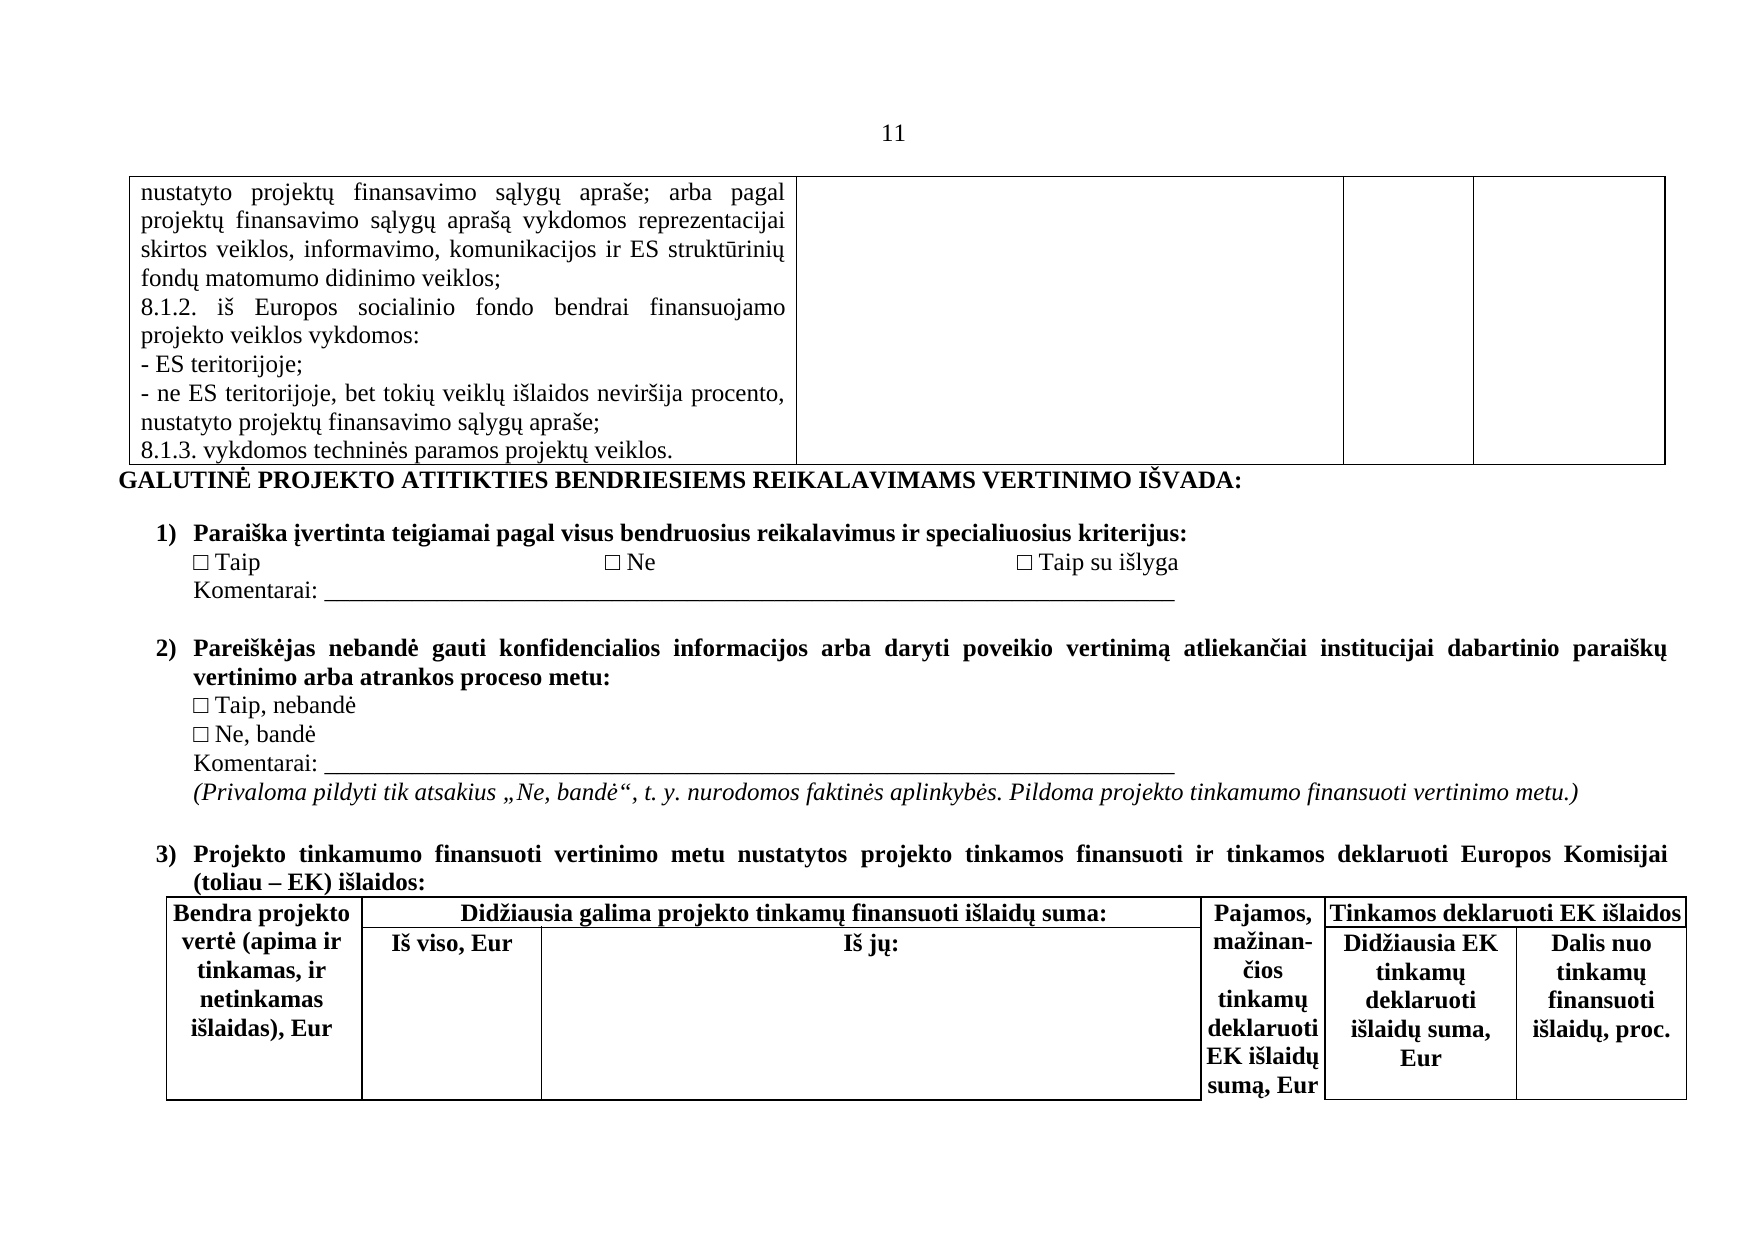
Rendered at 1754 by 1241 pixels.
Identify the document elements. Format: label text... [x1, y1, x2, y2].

table_header Bendra projekto vertė (apima ir tinkamas, ir netinkamas išlaidas), Eur [167, 898, 361, 1099]
table_cell Didžiausia EK tinkamų deklaruoti išlaidų suma, Eur [1326, 928, 1516, 1099]
text □ Taip, nebandė [193, 691, 1668, 719]
table_cell [1344, 177, 1473, 464]
text 1) Paraiška įvertinta teigiamai pagal visus bendruosius reikalavimus ir specialiuosius kriterijus: [156, 518, 1668, 547]
table_cell [797, 177, 1343, 464]
table_header Pajamos, mažinan-čios tinkamų deklaruoti EK išlaidų sumą, Eur [1202, 898, 1324, 1099]
table_header Didžiausia galima projekto tinkamų finansuoti išlaidų suma: [363, 898, 1200, 926]
text (Privaloma pildyti tik atsakius „Ne, bandė“, t. y. nurodomos faktinės aplinkybės. Pildoma projekto tinkamumo finansuoti vertinimo metu.) [193, 777, 1668, 806]
text 2) Pareiškėjas nebandė gauti konfidencialios informacijos arba daryti poveikio vertinimą atliekančiai institucijai dabartinio paraiškų vertinimo arba atrankos proceso metu: [156, 633, 1668, 691]
text 3) Projekto tinkamumo finansuoti vertinimo metu nustatytos projekto tinkamos finansuoti ir tinkamos deklaruoti Europos Komisijai (toliau – EK) išlaidos: [156, 839, 1668, 896]
text GALUTINĖ PROJEKTO ATITIKTIES BENDRIESIEMS REIKALAVIMAMS VERTINIMO IŠVADA: [118, 465, 1668, 494]
text Komentarai: ____________________________________________________________________ [193, 576, 1668, 604]
table_cell Iš viso, Eur [363, 928, 541, 1099]
text Komentarai: ____________________________________________________________________ [193, 748, 1668, 777]
text □ Taip □ Ne □ Taip su išlyga [193, 547, 1668, 576]
table_cell [1474, 177, 1664, 464]
text □ Ne, bandė [193, 719, 1668, 748]
table_cell Iš jų: [542, 928, 1200, 1099]
table_cell nustatyto projektų finansavimo sąlygų apraše; arba pagal projektų finansavimo sąlygų aprašą vykdomos reprezentacijai skirtos veiklos, informavimo, komunikacijos ir ES struktūrinių fondų matomumo didinimo veiklos; 8.1.2. iš Europos socialinio fondo bendrai finansuojamo projekto veiklos vykdomos: - ES teritorijoje; - ne ES teritorijoje, bet tokių veiklų išlaidos neviršija procento, nustatyto projektų finansavimo sąlygų apraše; 8.1.3. vykdomos techninės paramos projektų veiklos. [130, 177, 796, 464]
table_cell Dalis nuo tinkamų finansuoti išlaidų, proc. [1517, 928, 1686, 1099]
table_header Tinkamos deklaruoti EK išlaidos [1326, 898, 1685, 926]
